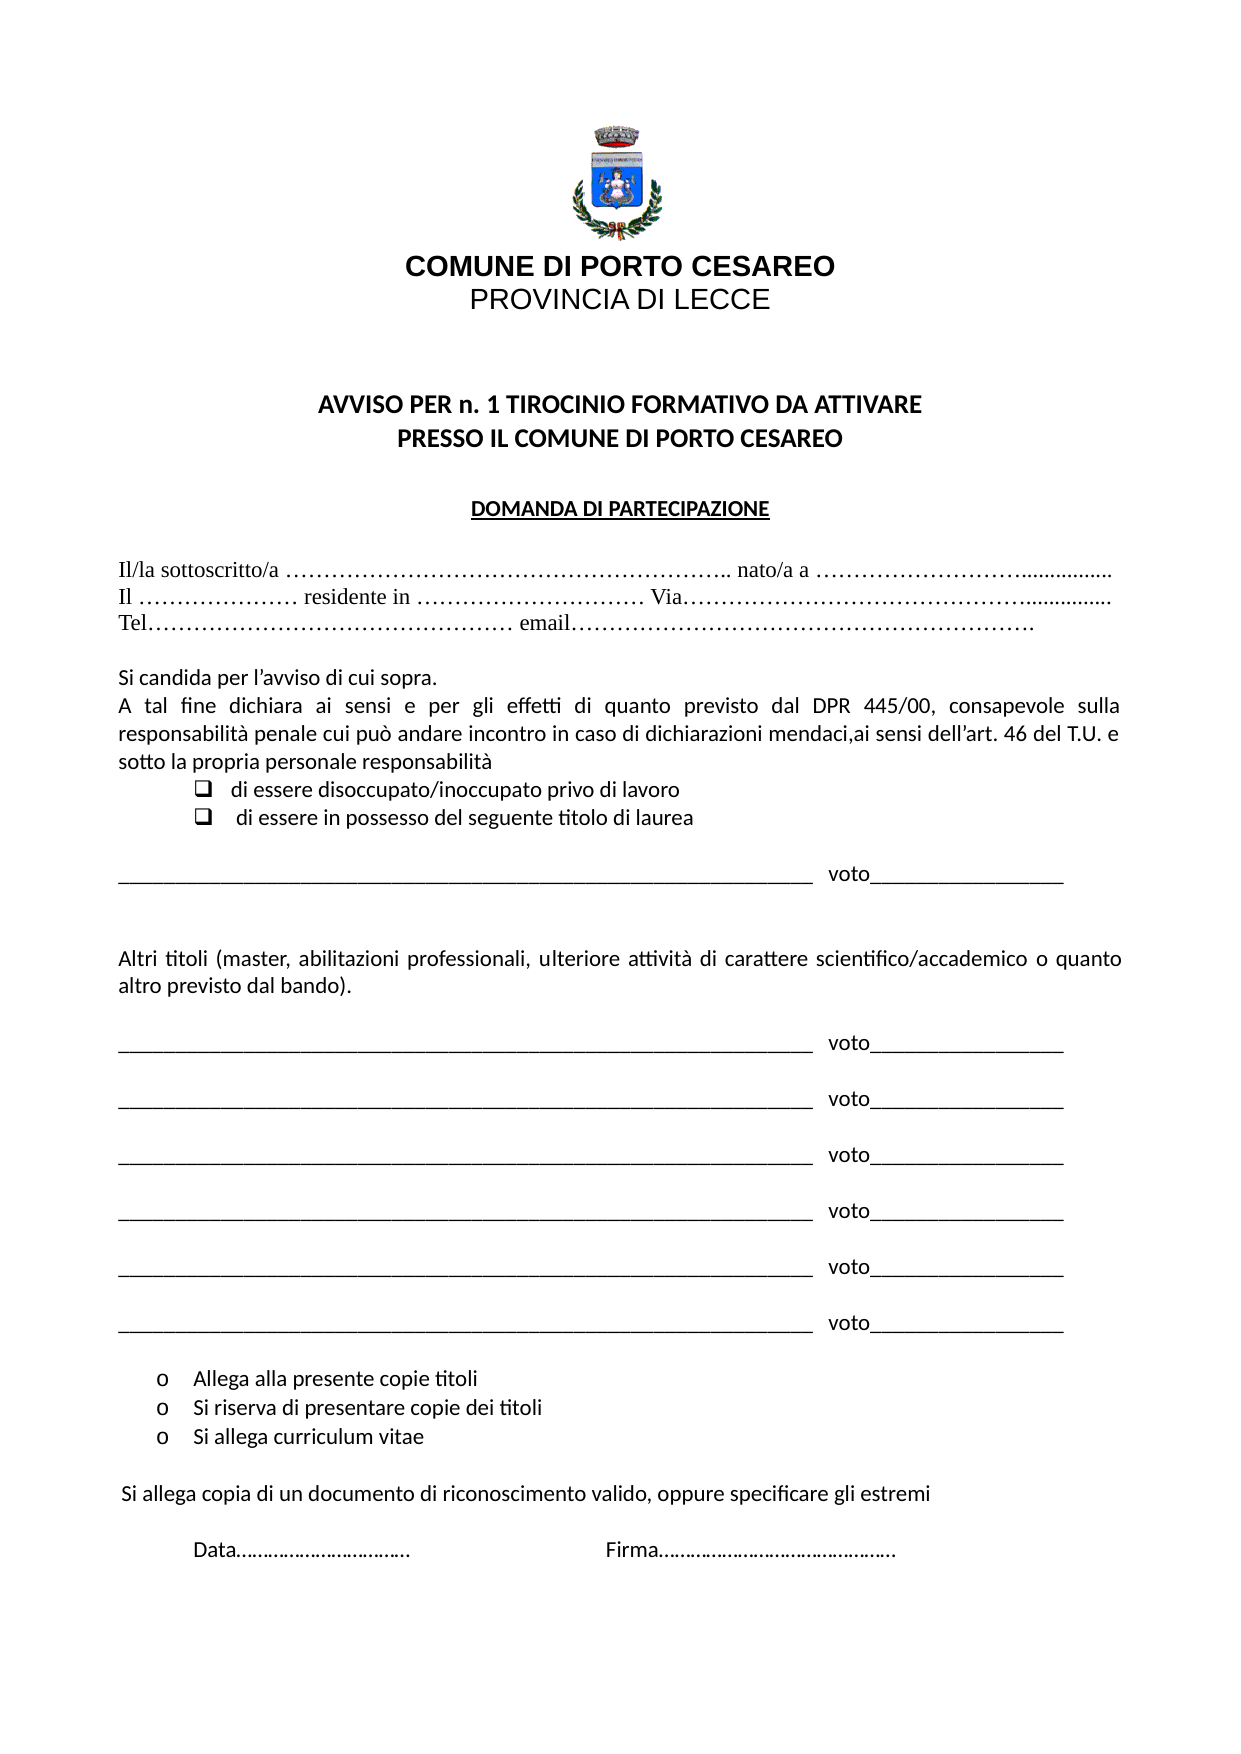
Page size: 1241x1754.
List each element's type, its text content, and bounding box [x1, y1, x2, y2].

text Il ………………… residente in ………………………… Via………………………………………............... [118, 583, 1122, 609]
text Il/la sottoscritto/a ………………………………………………….. nato/a a ………………………................ [118, 556, 1122, 583]
list Si allega copia di un documento di riconoscimento valido, oppure specificare gli estremi [121, 1479, 1122, 1507]
list di essere in possesso del seguente titolo di laurea [193, 803, 1122, 832]
list Si allega curriculum vitae [156, 1422, 1122, 1451]
list Allega alla presente copie titoli [156, 1364, 1122, 1393]
text PROVINCIA DI LECCE [118, 282, 1122, 316]
text _____________________________________________________________ voto_________________ [118, 1252, 1122, 1280]
text _____________________________________________________________ voto_________________ [118, 1308, 1122, 1336]
list Si riserva di presentare copie dei titoli [156, 1393, 1122, 1422]
text Data…………………………… Firma……………………………………… [193, 1536, 1122, 1563]
text _____________________________________________________________ voto_________________ [118, 1140, 1122, 1168]
subtitle AVVISO PER n. 1 TIROCINIO FORMATIVO DA ATTIVARE [118, 388, 1122, 421]
text _____________________________________________________________ voto_________________ [118, 1028, 1122, 1056]
text Si candida per l’avviso di cui sopra. [118, 663, 1122, 691]
text _____________________________________________________________ voto_________________ [118, 859, 1122, 888]
subtitle DOMANDA DI PARTECIPAZIONE [118, 494, 1122, 522]
text _____________________________________________________________ voto_________________ [118, 1196, 1122, 1224]
text Tel………………………………………… email……………………………………………………. [118, 609, 1122, 635]
subtitle PRESSO IL COMUNE DI PORTO CESAREO [118, 421, 1122, 454]
list di essere disoccupato/inoccupato privo di lavoro [193, 776, 1122, 803]
text Altri titoli (master, abilitazioni professionali, ulteriore attività di carattere scientifico/accademico o quanto altro previsto dal bando). [118, 944, 1122, 1000]
text _____________________________________________________________ voto_________________ [118, 1084, 1122, 1112]
text A tal fine dichiara ai sensi e per gli effetti di quanto previsto dal DPR 445/00, consapevole sulla responsabilità penale cui può andare incontro in caso di dichiarazioni mendaci,ai sensi dell’art. 46 del T.U. e sotto la propria personale responsabilità [118, 691, 1122, 776]
text COMUNE DI PORTO CESAREO [118, 249, 1122, 282]
